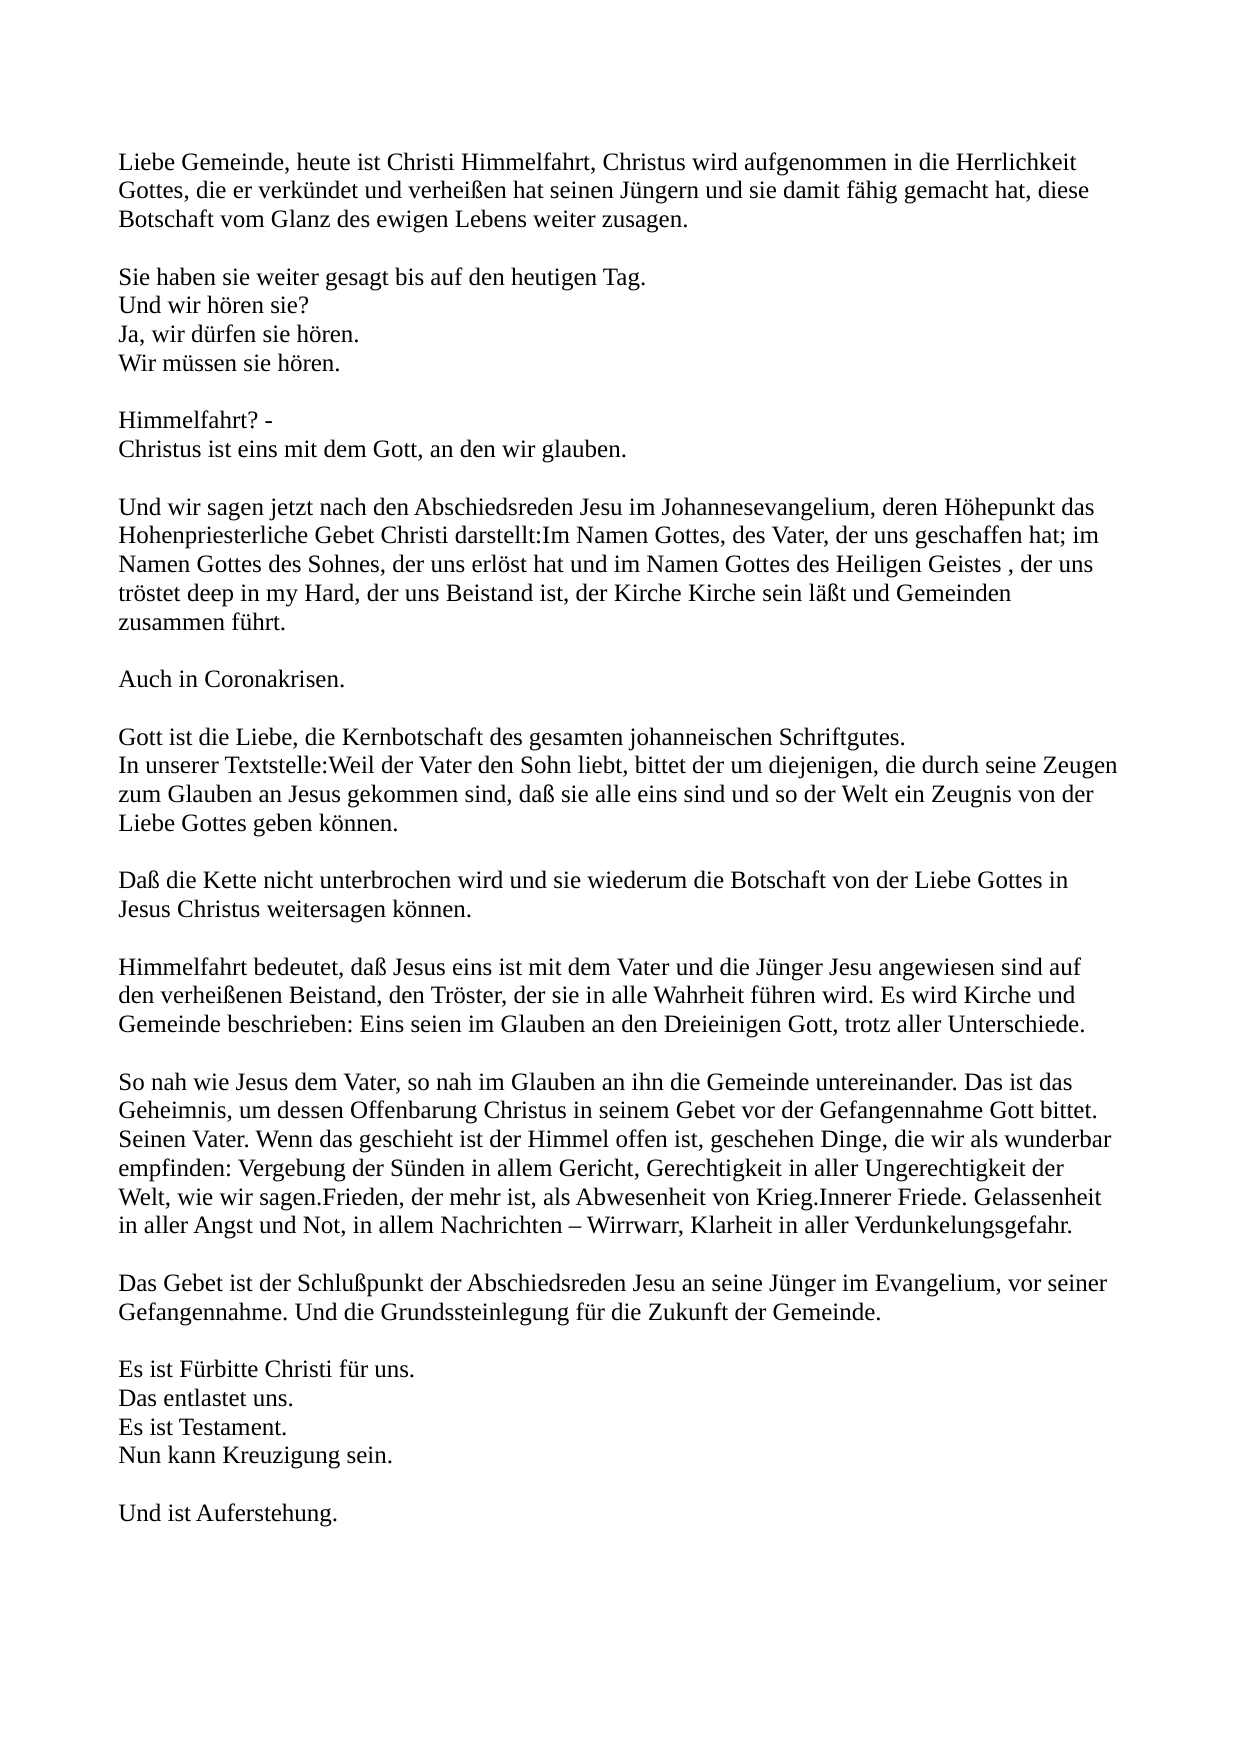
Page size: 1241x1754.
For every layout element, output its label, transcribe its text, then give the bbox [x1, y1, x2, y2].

text Auch in Coronakrisen. [118, 664, 1122, 693]
text In unserer Textstelle:Weil der Vater den Sohn liebt, bittet der um diejenigen, die durch seine Zeugen zum Glauben an Jesus gekommen sind, daß sie alle eins sind und so der Welt ein Zeugnis von der Liebe Gottes geben können. [118, 751, 1122, 837]
text Und ist Auferstehung. [118, 1498, 1122, 1527]
text Christus ist eins mit dem Gott, an den wir glauben. [118, 434, 1122, 463]
text Daß die Kette nicht unterbrochen wird und sie wiederum die Botschaft von der Liebe Gottes in Jesus Christus weitersagen können. [118, 866, 1122, 923]
text Sie haben sie weiter gesagt bis auf den heutigen Tag. [118, 262, 1122, 291]
text Ja, wir dürfen sie hören. [118, 319, 1122, 348]
text Wir müssen sie hören. [118, 348, 1122, 377]
text Gott ist die Liebe, die Kernbotschaft des gesamten johanneischen Schriftgutes. [118, 722, 1122, 751]
text Himmelfahrt? - [118, 406, 1122, 434]
text Und wir sagen jetzt nach den Abschiedsreden Jesu im Johannesevangelium, deren Höhepunkt das Hohenpriesterliche Gebet Christi darstellt:Im Namen Gottes, des Vater, der uns geschaffen hat; im Namen Gottes des Sohnes, der uns erlöst hat und im Namen Gottes des Heiligen Geistes , der uns tröstet deep in my Hard, der uns Beistand ist, der Kirche Kirche sein läßt und Gemeinden zusammen führt. [118, 492, 1122, 636]
text Liebe Gemeinde, heute ist Christi Himmelfahrt, Christus wird aufgenommen in die Herrlichkeit Gottes, die er verkündet und verheißen hat seinen Jüngern und sie damit fähig gemacht hat, diese Botschaft vom Glanz des ewigen Lebens weiter zusagen. [118, 147, 1122, 233]
text Und wir hören sie? [118, 291, 1122, 319]
text Es ist Testament. [118, 1412, 1122, 1441]
text Es ist Fürbitte Christi für uns. [118, 1354, 1122, 1383]
text Nun kann Kreuzigung sein. [118, 1441, 1122, 1469]
text So nah wie Jesus dem Vater, so nah im Glauben an ihn die Gemeinde untereinander. Das ist das Geheimnis, um dessen Offenbarung Christus in seinem Gebet vor der Gefangennahme Gott bittet. Seinen Vater. Wenn das geschieht ist der Himmel offen ist, geschehen Dinge, die wir als wunderbar empfinden: Vergebung der Sünden in allem Gericht, Gerechtigkeit in aller Ungerechtigkeit der Welt, wie wir sagen.Frieden, der mehr ist, als Abwesenheit von Krieg.Innerer Friede. Gelassenheit in aller Angst und Not, in allem Nachrichten – Wirrwarr, Klarheit in aller Verdunkelungsgefahr. [118, 1067, 1122, 1239]
text Das Gebet ist der Schlußpunkt der Abschiedsreden Jesu an seine Jünger im Evangelium, vor seiner Gefangennahme. Und die Grundssteinlegung für die Zukunft der Gemeinde. [118, 1268, 1122, 1326]
text Das entlastet uns. [118, 1383, 1122, 1412]
text Himmelfahrt bedeutet, daß Jesus eins ist mit dem Vater und die Jünger Jesu angewiesen sind auf den verheißenen Beistand, den Tröster, der sie in alle Wahrheit führen wird. Es wird Kirche und Gemeinde beschrieben: Eins seien im Glauben an den Dreieinigen Gott, trotz aller Unterschiede. [118, 952, 1122, 1038]
